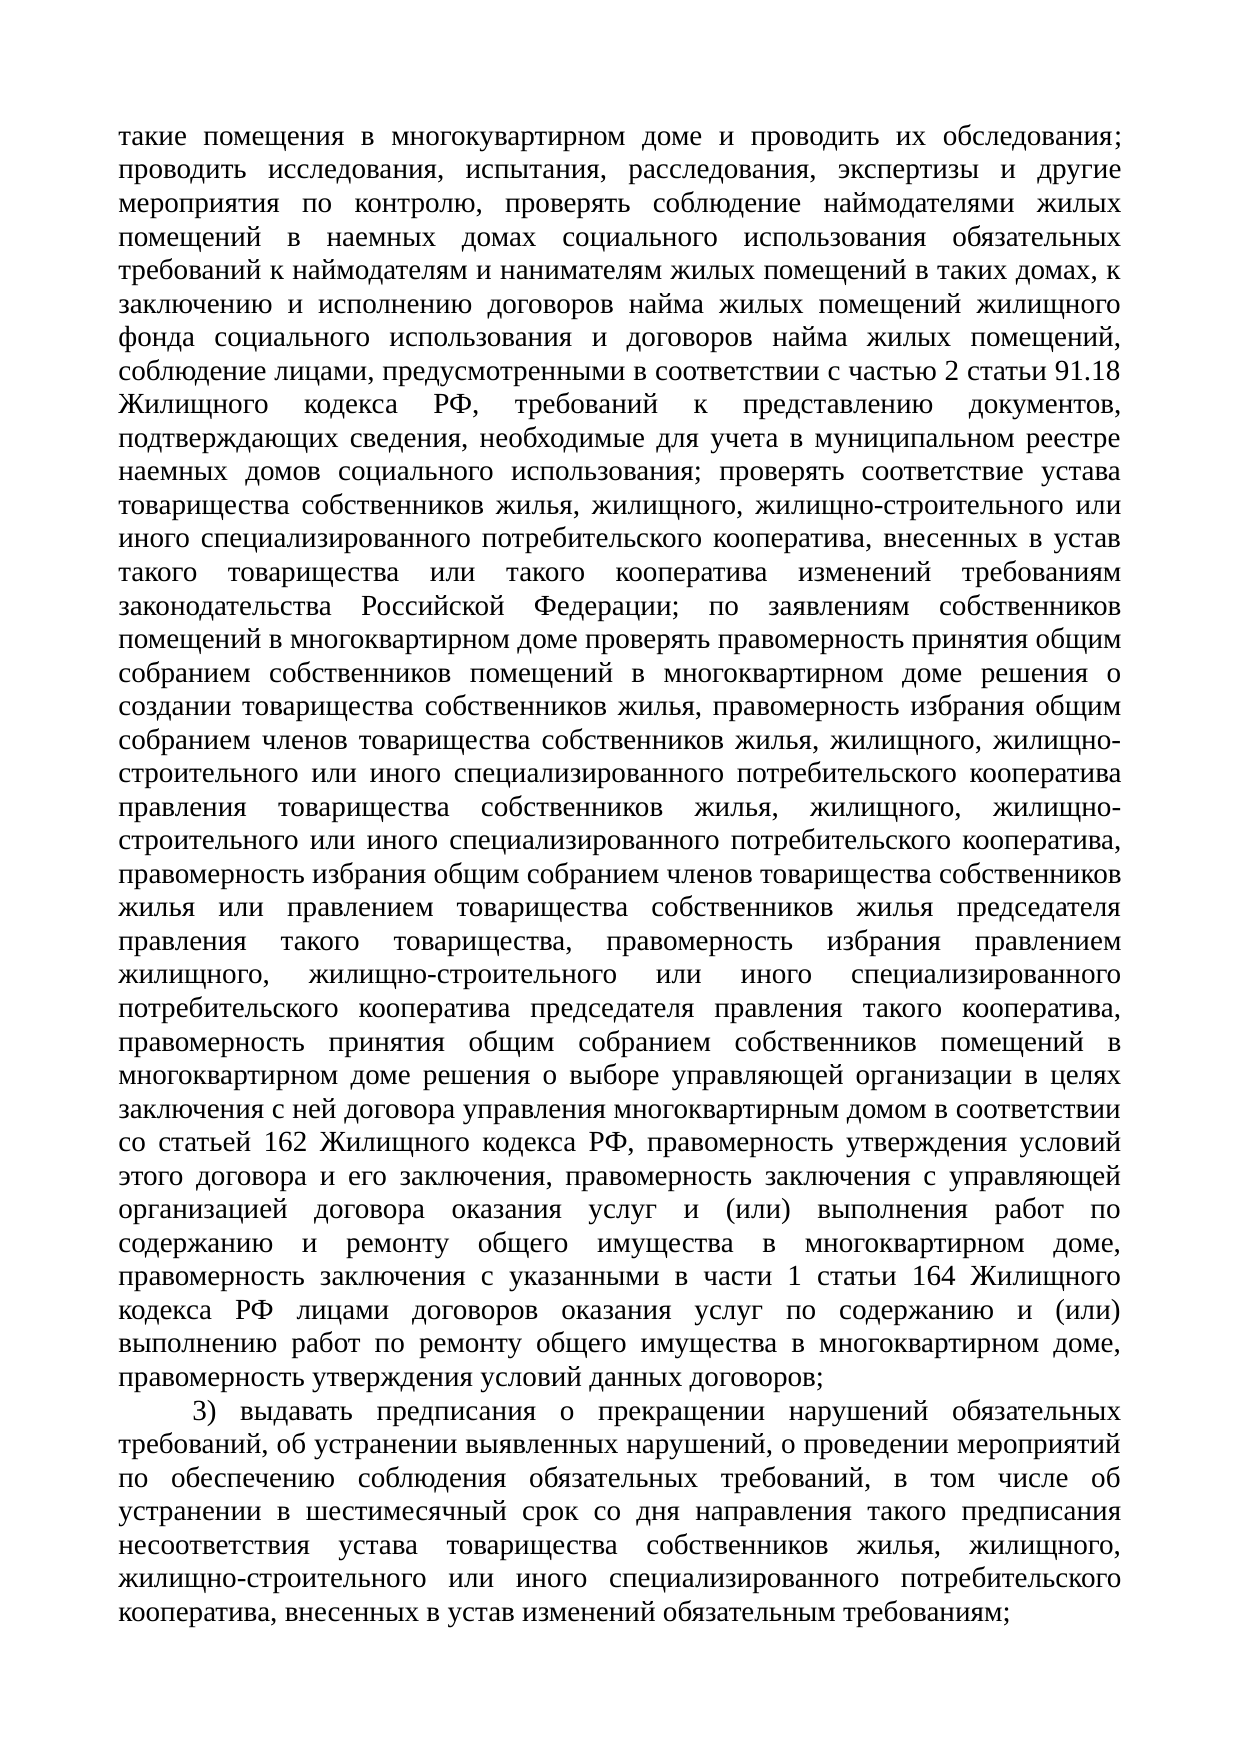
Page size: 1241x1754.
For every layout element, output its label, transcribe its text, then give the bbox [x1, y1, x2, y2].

text 3) выдавать предписания о прекращении нарушений обязательных требований, об устранении выявленных нарушений, о проведении мероприятий по обеспечению соблюдения обязательных требований, в том числе об устранении в шестимесячный срок со дня направления такого предписания несоответствия устава товарищества собственников жилья, жилищного, жилищно-строительного или иного специализированного потребительского кооператива, внесенных в устав изменений обязательным требованиям; [118, 1393, 1122, 1627]
text такие помещения в многокувартирном доме и проводить их обследования; проводить исследования, испытания, расследования, экспертизы и другие мероприятия по контролю, проверять соблюдение наймодателями жилых помещений в наемных домах социального использования обязательных требований к наймодателям и нанимателям жилых помещений в таких домах, к заключению и исполнению договоров найма жилых помещений жилищного фонда социального использования и договоров найма жилых помещений, соблюдение лицами, предусмотренными в соответствии с частью 2 статьи 91.18 Жилищного кодекса РФ, требований к представлению документов, подтверждающих сведения, необходимые для учета в муниципальном реестре наемных домов социального использования; проверять соответствие устава товарищества собственников жилья, жилищного, жилищно-строительного или иного специализированного потребительского кооператива, внесенных в устав такого товарищества или такого кооператива изменений требованиям законодательства Российской Федерации; по заявлениям собственников помещений в многоквартирном доме проверять правомерность принятия общим собранием собственников помещений в многоквартирном доме решения о создании товарищества собственников жилья, правомерность избрания общим собранием членов товарищества собственников жилья, жилищного, жилищно-строительного или иного специализированного потребительского кооператива правления товарищества собственников жилья, жилищного, жилищно-строительного или иного специализированного потребительского кооператива, правомерность избрания общим собранием членов товарищества собственников жилья или правлением товарищества собственников жилья председателя правления такого товарищества, правомерность избрания правлением жилищного, жилищно-строительного или иного специализированного потребительского кооператива председателя правления такого кооператива, правомерность принятия общим собранием собственников помещений в многоквартирном доме решения о выборе управляющей организации в целях заключения с ней договора управления многоквартирным домом в соответствии со статьей 162 Жилищного кодекса РФ, правомерность утверждения условий этого договора и его заключения, правомерность заключения с управляющей организацией договора оказания услуг и (или) выполнения работ по содержанию и ремонту общего имущества в многоквартирном доме, правомерность заключения с указанными в части 1 статьи 164 Жилищного кодекса РФ лицами договоров оказания услуг по содержанию и (или) выполнению работ по ремонту общего имущества в многоквартирном доме, правомерность утверждения условий данных договоров; [118, 118, 1122, 1393]
